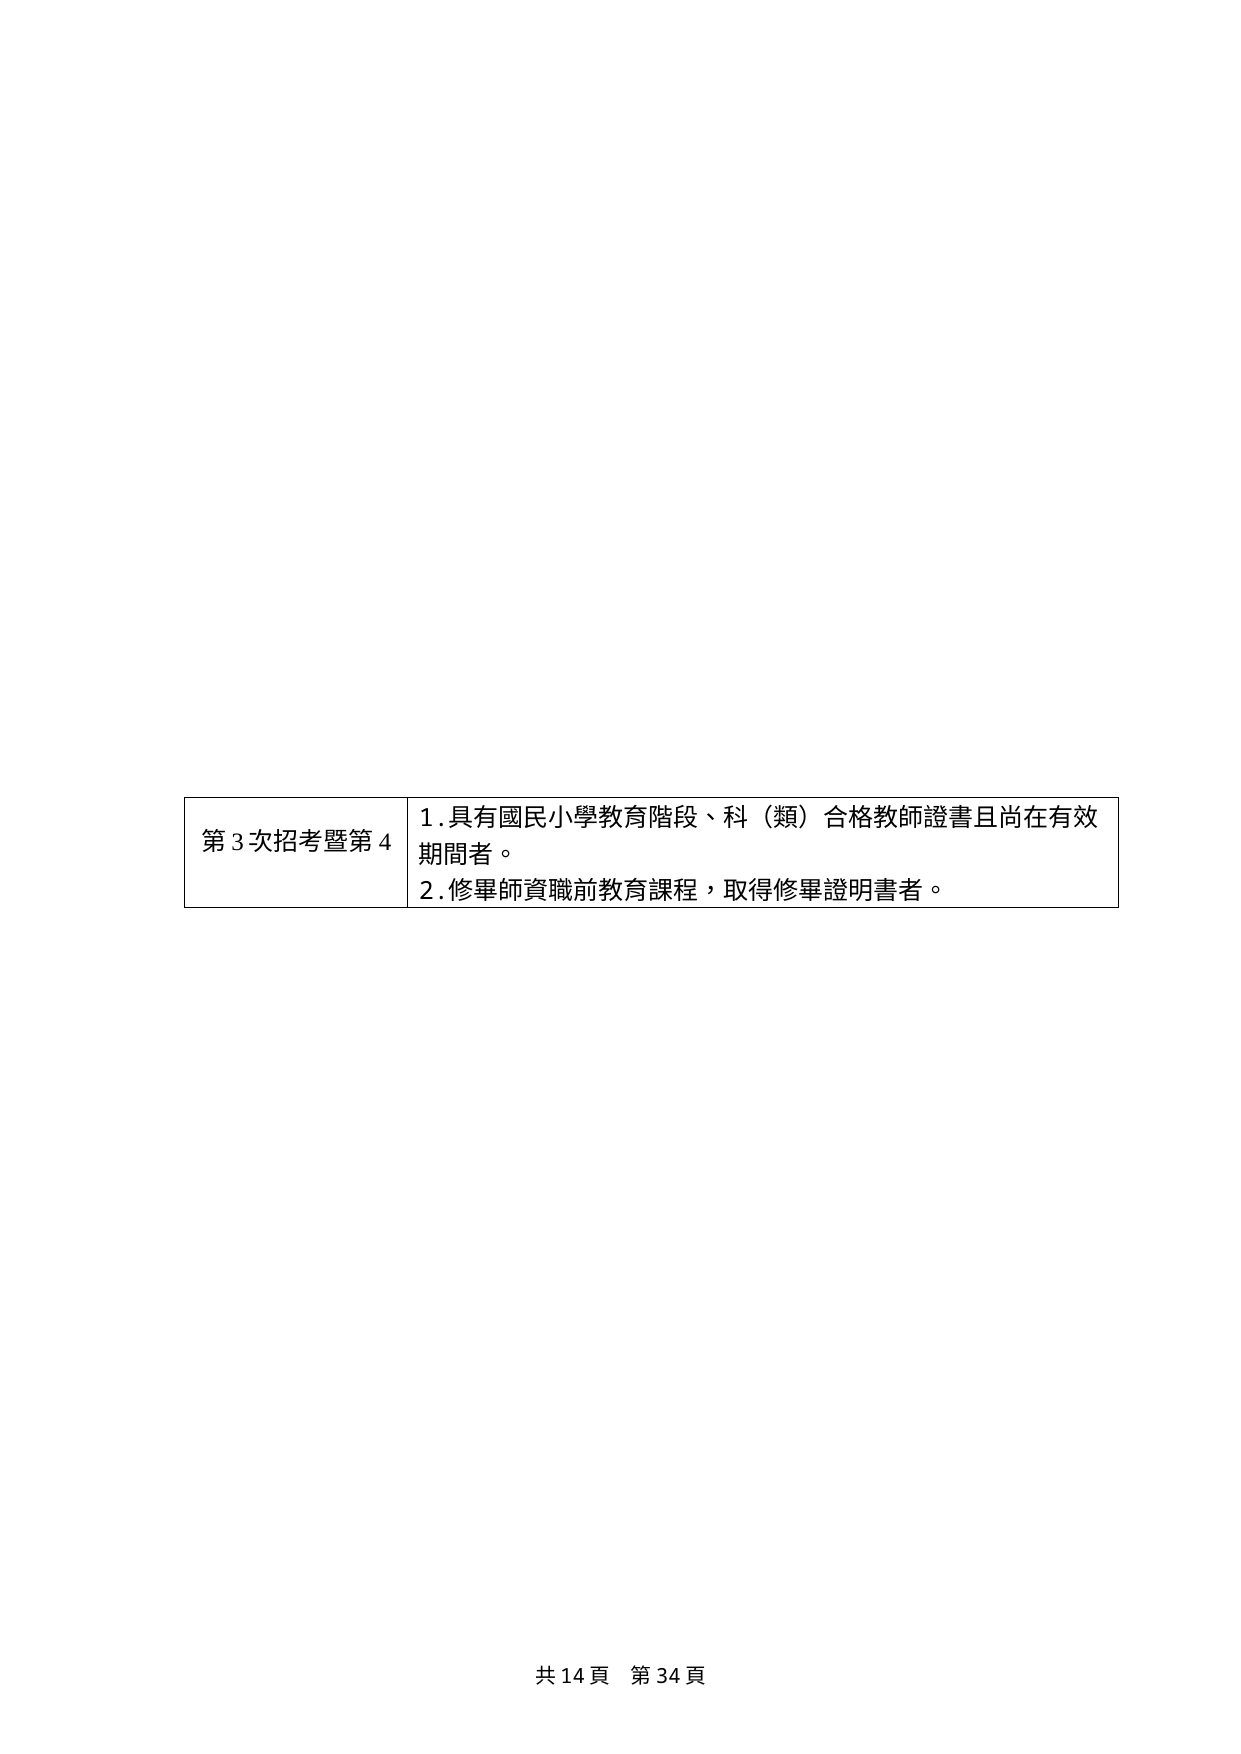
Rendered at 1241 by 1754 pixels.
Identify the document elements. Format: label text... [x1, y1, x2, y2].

table_cell 第3次招考暨第4 [185, 798, 407, 907]
table_cell 1.具有國民小學教育階段、科（類）合格教師證書且尚在有效期間者。 2.修畢師資職前教育課程，取得修畢證明書者。 [408, 798, 1118, 907]
